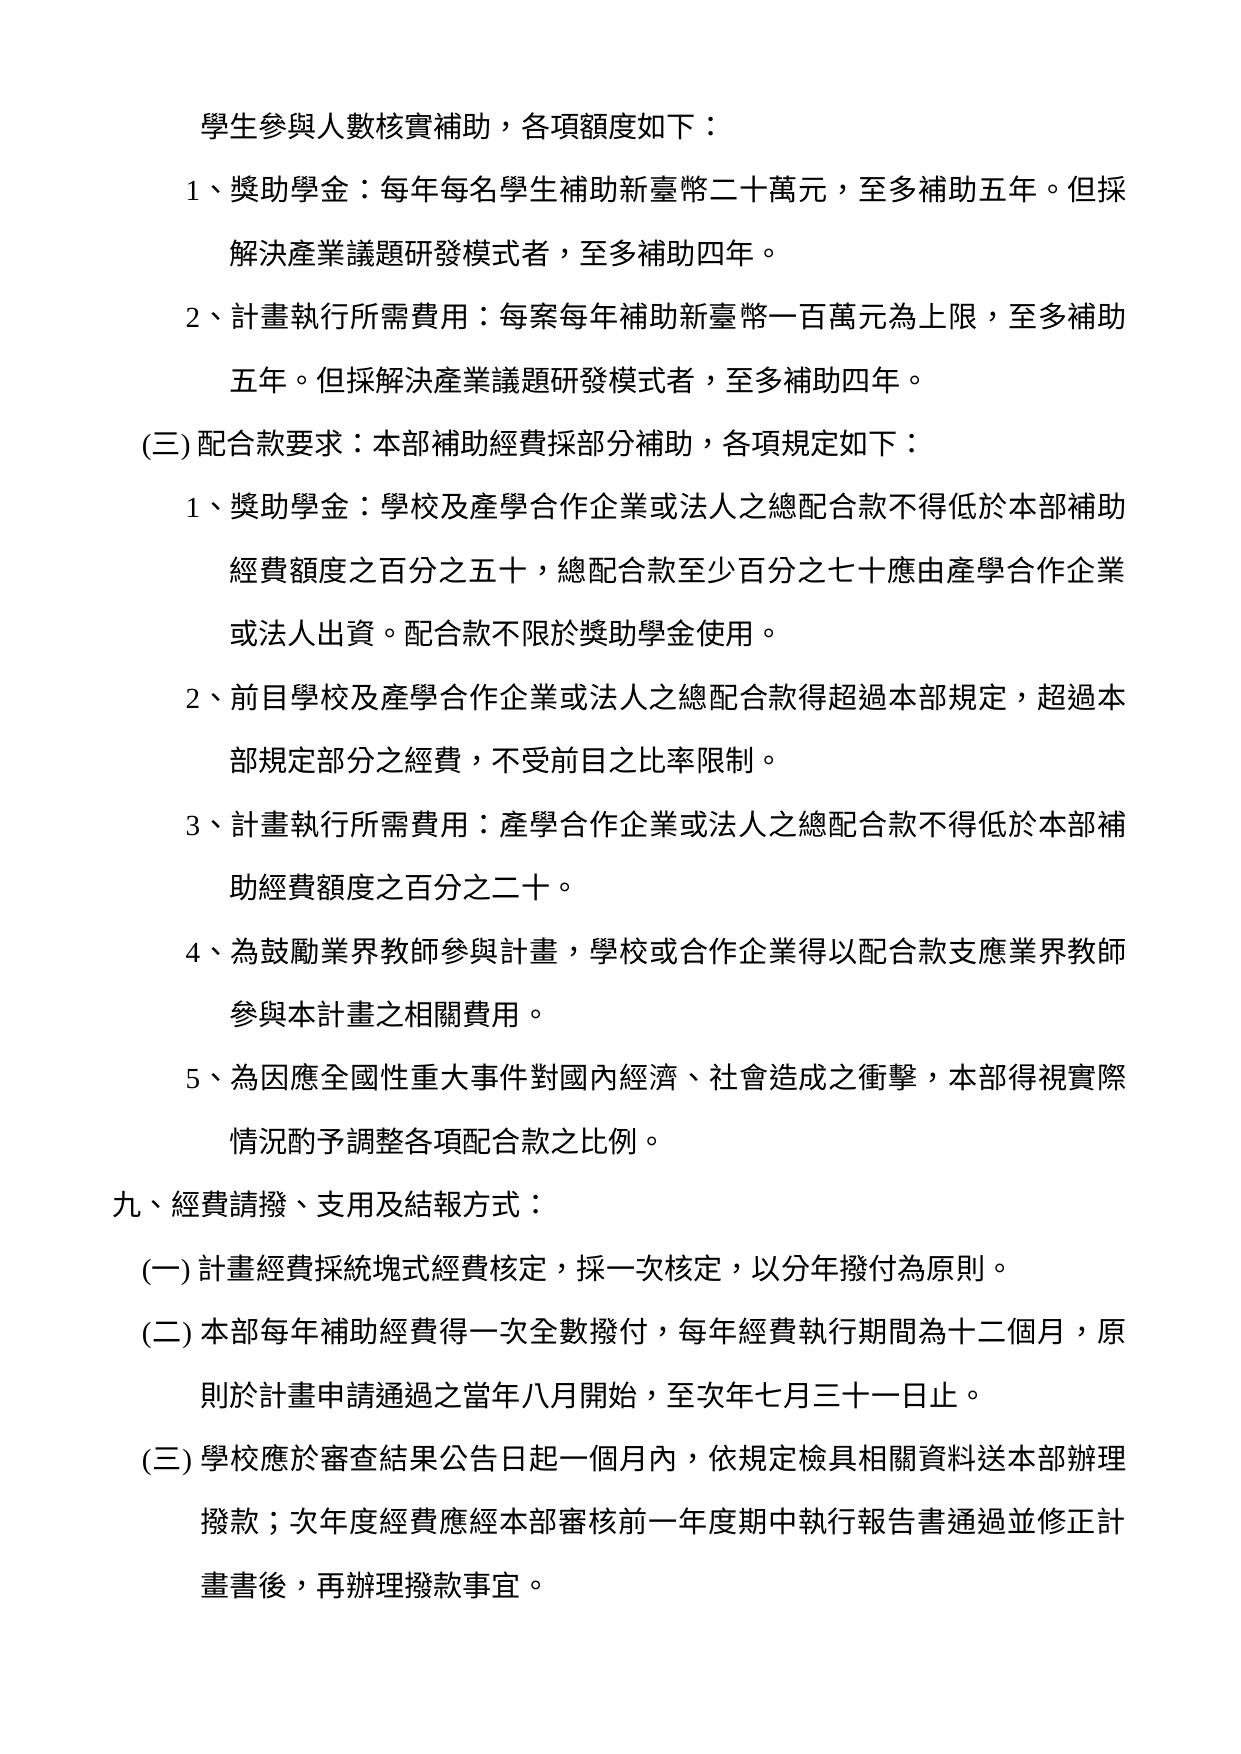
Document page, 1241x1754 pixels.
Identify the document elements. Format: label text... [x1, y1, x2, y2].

text (二) 本部每年補助經費得一次全數撥付，每年經費執行期間為十二個月，原則於計畫申請通過之當年八月開始，至次年七月三十一日止。 [142, 1309, 1128, 1414]
text 2、前目學校及產學合作企業或法人之總配合款得超過本部規定，超過本部規定部分之經費，不受前目之比率限制。 [185, 674, 1128, 780]
text 3、計畫執行所需費用：產學合作企業或法人之總配合款不得低於本部補助經費額度之百分之二十。 [185, 801, 1128, 907]
text (三) 配合款要求：本部補助經費採部分補助，各項規定如下： [142, 421, 1128, 463]
text 1、獎助學金：學校及產學合作企業或法人之總配合款不得低於本部補助經費額度之百分之五十，總配合款至少百分之七十應由產學合作企業或法人出資。配合款不限於獎助學金使用。 [185, 484, 1128, 653]
text 5、為因應全國性重大事件對國內經濟、社會造成之衝擊，本部得視實際情況酌予調整各項配合款之比例。 [185, 1055, 1128, 1161]
text 學生參與人數核實補助，各項額度如下： [142, 103, 1128, 146]
text 4、為鼓勵業界教師參與計畫，學校或合作企業得以配合款支應業界教師參與本計畫之相關費用。 [185, 928, 1128, 1034]
text (三) 學校應於審查結果公告日起一個月內，依規定檢具相關資料送本部辦理撥款；次年度經費應經本部審核前一年度期中執行報告書通過並修正計畫書後，再辦理撥款事宜。 [142, 1436, 1128, 1605]
text 1、獎助學金：每年每名學生補助新臺幣二十萬元，至多補助五年。但採解決產業議題研發模式者，至多補助四年。 [185, 167, 1128, 273]
text 2、計畫執行所需費用：每案每年補助新臺幣一百萬元為上限，至多補助五年。但採解決產業議題研發模式者，至多補助四年。 [185, 294, 1128, 399]
text 九、經費請撥、支用及結報方式： [112, 1182, 1128, 1224]
text (一) 計畫經費採統塊式經費核定，採一次核定，以分年撥付為原則。 [142, 1245, 1128, 1288]
